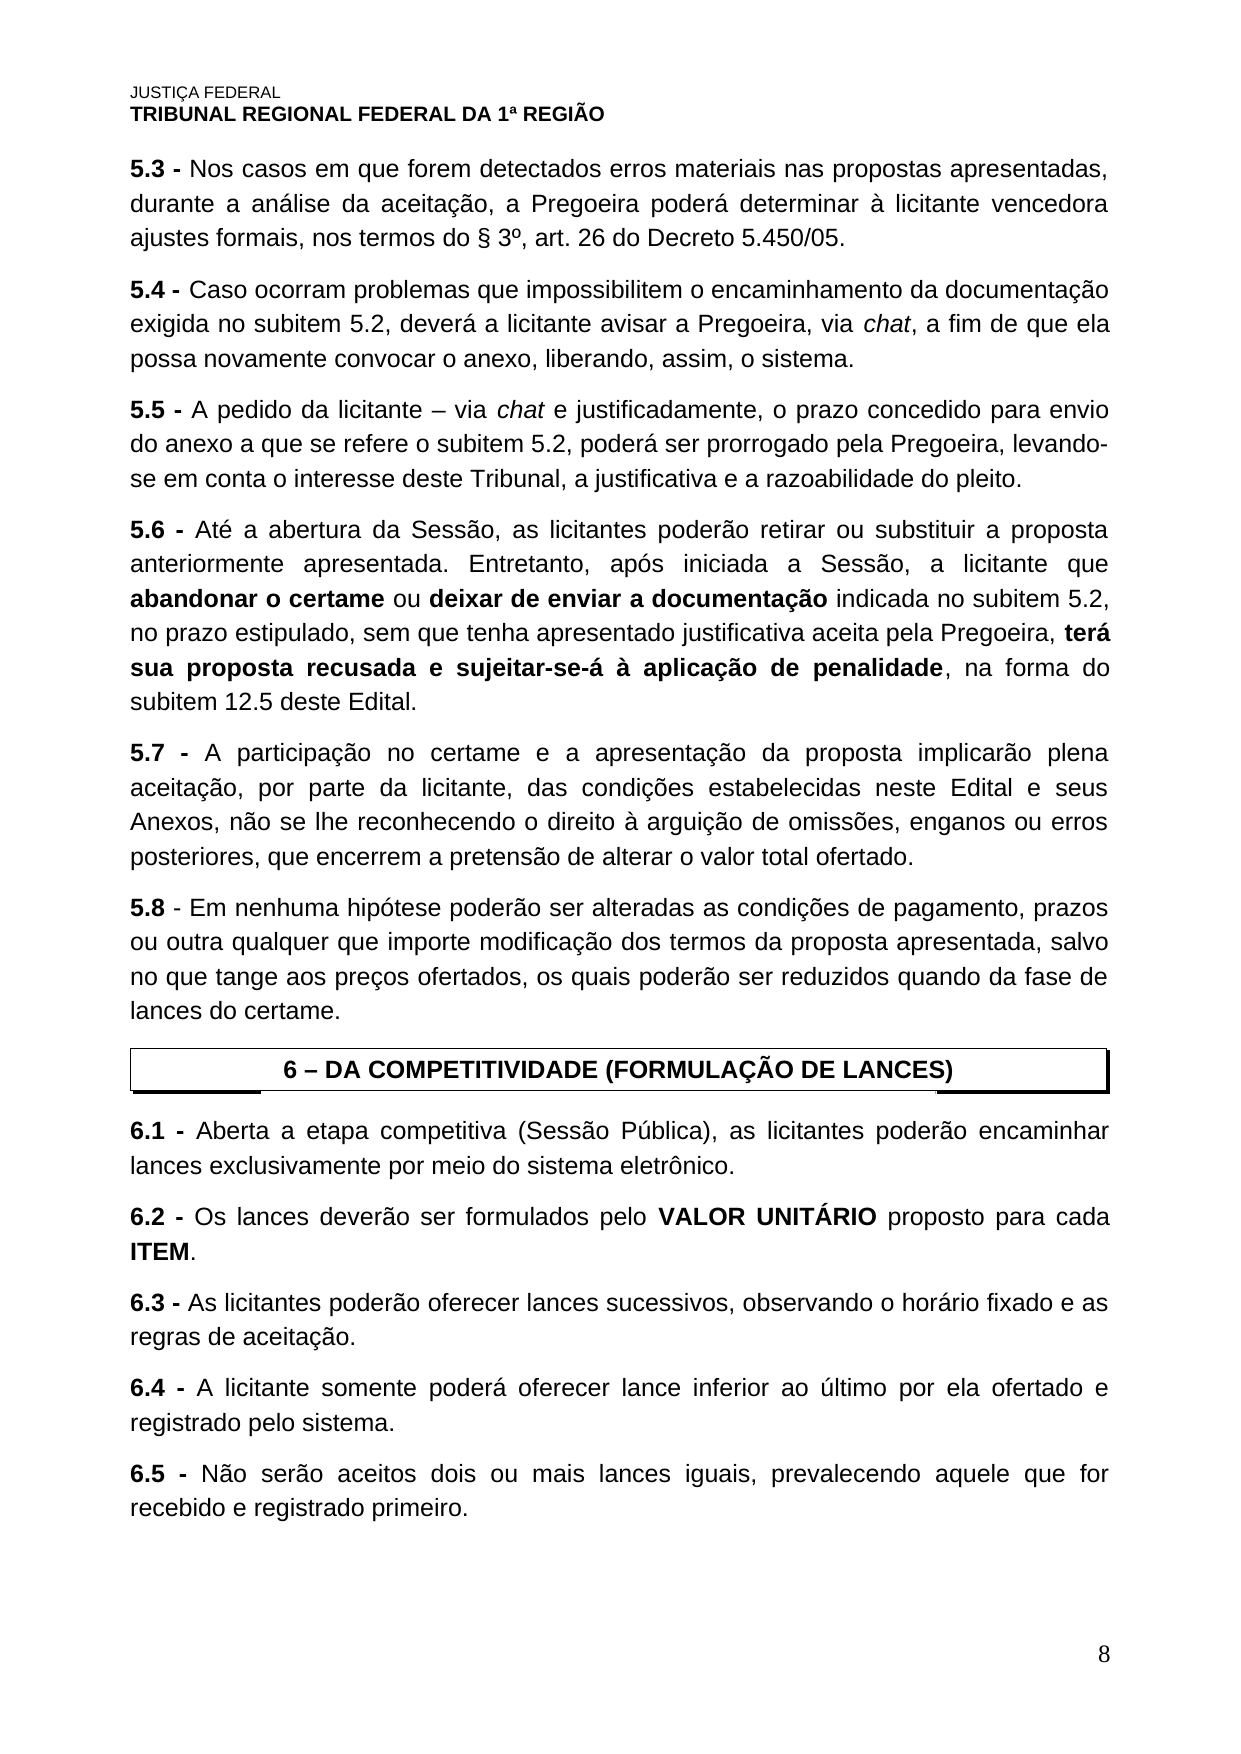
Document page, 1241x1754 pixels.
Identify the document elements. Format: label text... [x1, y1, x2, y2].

text 6.2 - Os lances deverão ser formulados pelo VALOR UNITÁRIO proposto para cada ITEM. [130, 1202, 261, 1265]
text 6 – DA COMPETITIVIDADE (FORMULAÇÃO DE LANCES) [937, 1049, 1106, 1090]
text 6.1 - Aberta a etapa competitiva (Sessão Pública), as licitantes poderão encaminhar lances exclusivamente por meio do sistema eletrônico. [130, 1116, 261, 1179]
text 6 – DA COMPETITIVIDADE (FORMULAÇÃO DE LANCES) [131, 1049, 261, 1090]
text 6.5 - Não serão aceitos dois ou mais lances iguais, prevalecendo aquele que for recebido e registrado primeiro. [130, 1459, 1110, 1522]
text 6.1 - Aberta a etapa competitiva (Sessão Pública), as licitantes poderão encaminhar lances exclusivamente por meio do sistema eletrônico. [937, 1116, 1110, 1179]
text 6.4 - A licitante somente poderá oferecer lance inferior ao último por ela ofertado e registrado pelo sistema. [130, 1373, 1110, 1436]
text 6.3 - As licitantes poderão oferecer lances sucessivos, observando o horário fixado e as regras de aceitação. [937, 1288, 1110, 1351]
list 5.8 - Em nenhuma hipótese poderão ser alteradas as condições de pagamento, prazos ou outra qualquer que importe modificação dos termos da proposta apresentada, salvo no que tange aos preços ofertados, os quais poderão ser reduzidos quando da fase de lances do certame. [937, 893, 1110, 1025]
text 5.4 - Caso ocorram problemas que impossibilitem o encaminhamento da documentação exigida no subitem 5.2, deverá a licitante avisar a Pregoeira, via chat, a fim de que ela possa novamente convocar o anexo, liberando, assim, o sistema. [130, 274, 1110, 372]
list 5.8 - Em nenhuma hipótese poderão ser alteradas as condições de pagamento, prazos ou outra qualquer que importe modificação dos termos da proposta apresentada, salvo no que tange aos preços ofertados, os quais poderão ser reduzidos quando da fase de lances do certame. [130, 893, 261, 1025]
text 5.7 - A participação no certame e a apresentação da proposta implicarão plena aceitação, por parte da licitante, das condições estabelecidas neste Edital e seus Anexos, não se lhe reconhecendo o direito à arguição de omissões, enganos ou erros posteriores, que encerrem a pretensão de alterar o valor total ofertado. [130, 738, 261, 871]
text 5.3 - Nos casos em que forem detectados erros materiais nas propostas apresentadas, durante a análise da aceitação, a Pregoeira poderá determinar à licitante vencedora ajustes formais, nos termos do § 3º, art. 26 do Decreto 5.450/05. [130, 154, 1110, 252]
text 6.3 - As licitantes poderão oferecer lances sucessivos, observando o horário fixado e as regras de aceitação. [130, 1288, 261, 1351]
text 5.7 - A participação no certame e a apresentação da proposta implicarão plena aceitação, por parte da licitante, das condições estabelecidas neste Edital e seus Anexos, não se lhe reconhecendo o direito à arguição de omissões, enganos ou erros posteriores, que encerrem a pretensão de alterar o valor total ofertado. [937, 738, 1110, 871]
text 5.6 - Até a abertura da Sessão, as licitantes poderão retirar ou substituir a proposta anteriormente apresentada. Entretanto, após iniciada a Sessão, a licitante que abandonar o certame ou deixar de enviar a documentação indicada no subitem 5.2, no prazo estipulado, sem que tenha apresentado justificativa aceita pela Pregoeira, terá sua proposta recusada e sujeitar-se-á à aplicação de penalidade, na forma do subitem 12.5 deste Edital. [130, 515, 1110, 716]
text 5.5 - A pedido da licitante – via chat e justificadamente, o prazo concedido para envio do anexo a que se refere o subitem 5.2, poderá ser prorrogado pela Pregoeira, levando-se em conta o interesse deste Tribunal, a justificativa e a razoabilidade do pleito. [130, 395, 1110, 492]
text 6.2 - Os lances deverão ser formulados pelo VALOR UNITÁRIO proposto para cada ITEM. [937, 1202, 1110, 1265]
